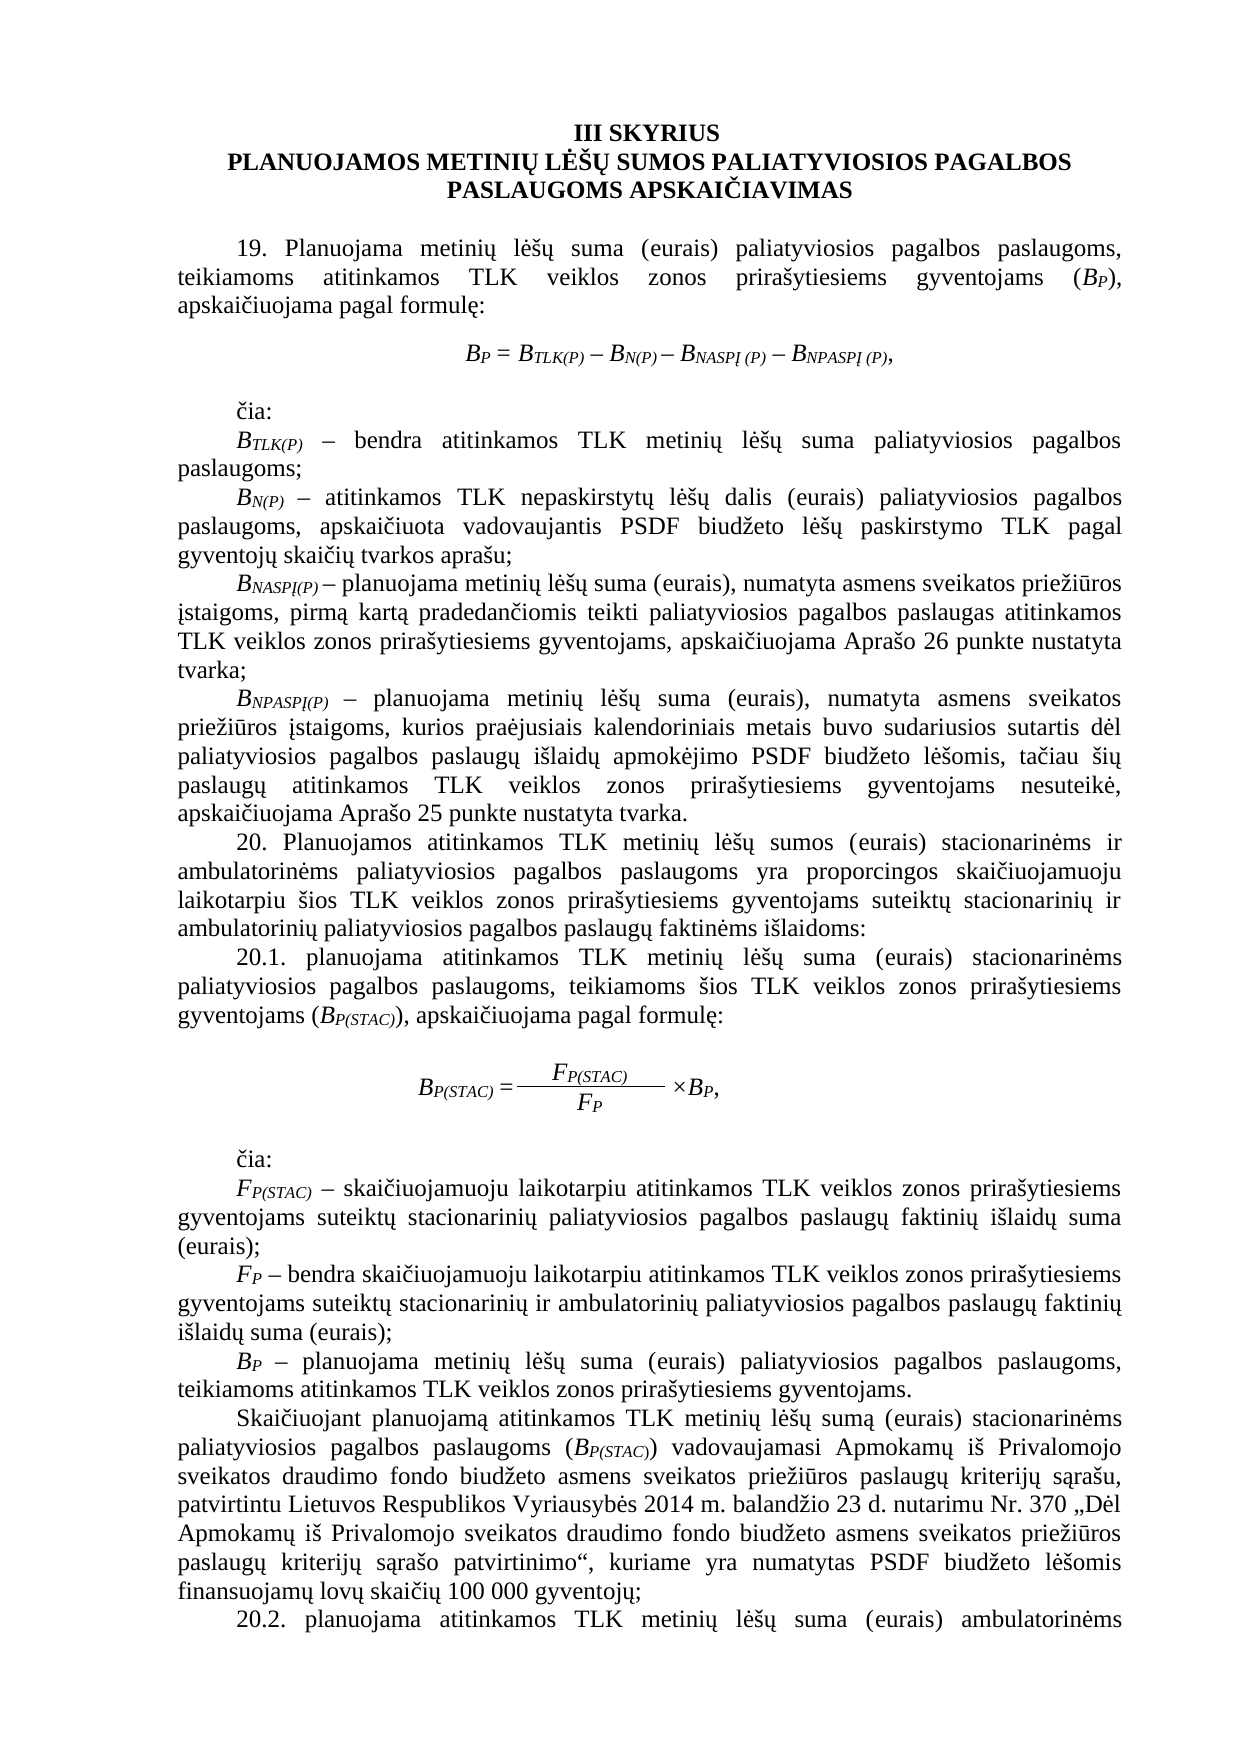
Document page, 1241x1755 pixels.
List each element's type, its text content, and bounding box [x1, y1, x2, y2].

table_header BP(STAC) = [177, 1057, 517, 1116]
text BP = BTLK(P) – BN(P) – BNASPĮ (P) – BNPASPĮ (P), [236, 338, 1122, 367]
text BN(P) – atitinkamos TLK nepaskirstytų lėšų dalis (eurais) paliatyviosios pagalbos paslaugoms, apskaičiuota vadovaujantis PSDF biudžeto lėšų paskirstymo TLK pagal gyventojų skaičių tvarkos aprašu; [177, 482, 1122, 568]
table_header ×BP, [665, 1057, 1122, 1116]
text BNASPĮ(P) – planuojama metinių lėšų suma (eurais), numatyta asmens sveikatos priežiūros įstaigoms, pirmą kartą pradedančiomis teikti paliatyviosios pagalbos paslaugas atitinkamos TLK veiklos zonos prirašytiesiems gyventojams, apskaičiuojama Aprašo 26 punkte nustatyta tvarka; [177, 568, 1122, 683]
text čia: [177, 1144, 1122, 1173]
text FP(STAC) – skaičiuojamuoju laikotarpiu atitinkamos TLK veiklos zonos prirašytiesiems gyventojams suteiktų stacionarinių paliatyviosios pagalbos paslaugų faktinių išlaidų suma (eurais); [177, 1173, 1122, 1259]
text BNPASPĮ(P) – planuojama metinių lėšų suma (eurais), numatyta asmens sveikatos priežiūros įstaigoms, kurios praėjusiais kalendoriniais metais buvo sudariusios sutartis dėl paliatyviosios pagalbos paslaugų išlaidų apmokėjimo PSDF biudžeto lėšomis, tačiau šių paslaugų atitinkamos TLK veiklos zonos prirašytiesiems gyventojams nesuteikė, apskaičiuojama Aprašo 25 punkte nustatyta tvarka. [177, 683, 1122, 827]
text 20.2. planuojama atitinkamos TLK metinių lėšų suma (eurais) ambulatorinėms [177, 1604, 1122, 1633]
text FP – bendra skaičiuojamuoju laikotarpiu atitinkamos TLK veiklos zonos prirašytiesiems gyventojams suteiktų stacionarinių ir ambulatorinių paliatyviosios pagalbos paslaugų faktinių išlaidų suma (eurais); [177, 1259, 1122, 1346]
text Skaičiuojant planuojamą atitinkamos TLK metinių lėšų sumą (eurais) stacionarinėms paliatyviosios pagalbos paslaugoms (BP(STAC)) vadovaujamasi Apmokamų iš Privalomojo sveikatos draudimo fondo biudžeto asmens sveikatos priežiūros paslaugų kriterijų sąrašu, patvirtintu Lietuvos Respublikos Vyriausybės 2014 m. balandžio 23 d. nutarimu Nr. 370 „Dėl Apmokamų iš Privalomojo sveikatos draudimo fondo biudžeto asmens sveikatos priežiūros paslaugų kriterijų sąrašo patvirtinimo“, kuriame yra numatytas PSDF biudžeto lėšomis finansuojamų lovų skaičių 100 000 gyventojų; [177, 1403, 1122, 1604]
text BP – planuojama metinių lėšų suma (eurais) paliatyviosios pagalbos paslaugoms, teikiamoms atitinkamos TLK veiklos zonos prirašytiesiems gyventojams. [177, 1346, 1122, 1403]
text 19. Planuojama metinių lėšų suma (eurais) paliatyviosios pagalbos paslaugoms, teikiamoms atitinkamos TLK veiklos zonos prirašytiesiems gyventojams (BP), apskaičiuojama pagal formulę: [177, 233, 1122, 319]
text BTLK(P) – bendra atitinkamos TLK metinių lėšų suma paliatyviosios pagalbos paslaugoms; [177, 425, 1122, 482]
text 20.1. planuojama atitinkamos TLK metinių lėšų suma (eurais) stacionarinėms paliatyviosios pagalbos paslaugoms, teikiamoms šios TLK veiklos zonos prirašytiesiems gyventojams (BP(STAC)), apskaičiuojama pagal formulę: [177, 942, 1122, 1028]
table_header FP(STAC) [517, 1057, 664, 1086]
text III SKYRIUS [177, 118, 1122, 147]
text čia: [177, 396, 1122, 425]
text 20. Planuojamos atitinkamos TLK metinių lėšų sumos (eurais) stacionarinėms ir ambulatorinėms paliatyviosios pagalbos paslaugoms yra proporcingos skaičiuojamuoju laikotarpiu šios TLK veiklos zonos prirašytiesiems gyventojams suteiktų stacionarinių ir ambulatorinių paliatyviosios pagalbos paslaugų faktinėms išlaidoms: [177, 827, 1122, 942]
table_cell FP [517, 1087, 664, 1116]
text PLANUOJAMOS METINIŲ LĖŠŲ SUMOS PALIATYVIOSIOS PAGALBOS PASLAUGOMS APSKAIČIAVIMAS [177, 147, 1122, 204]
